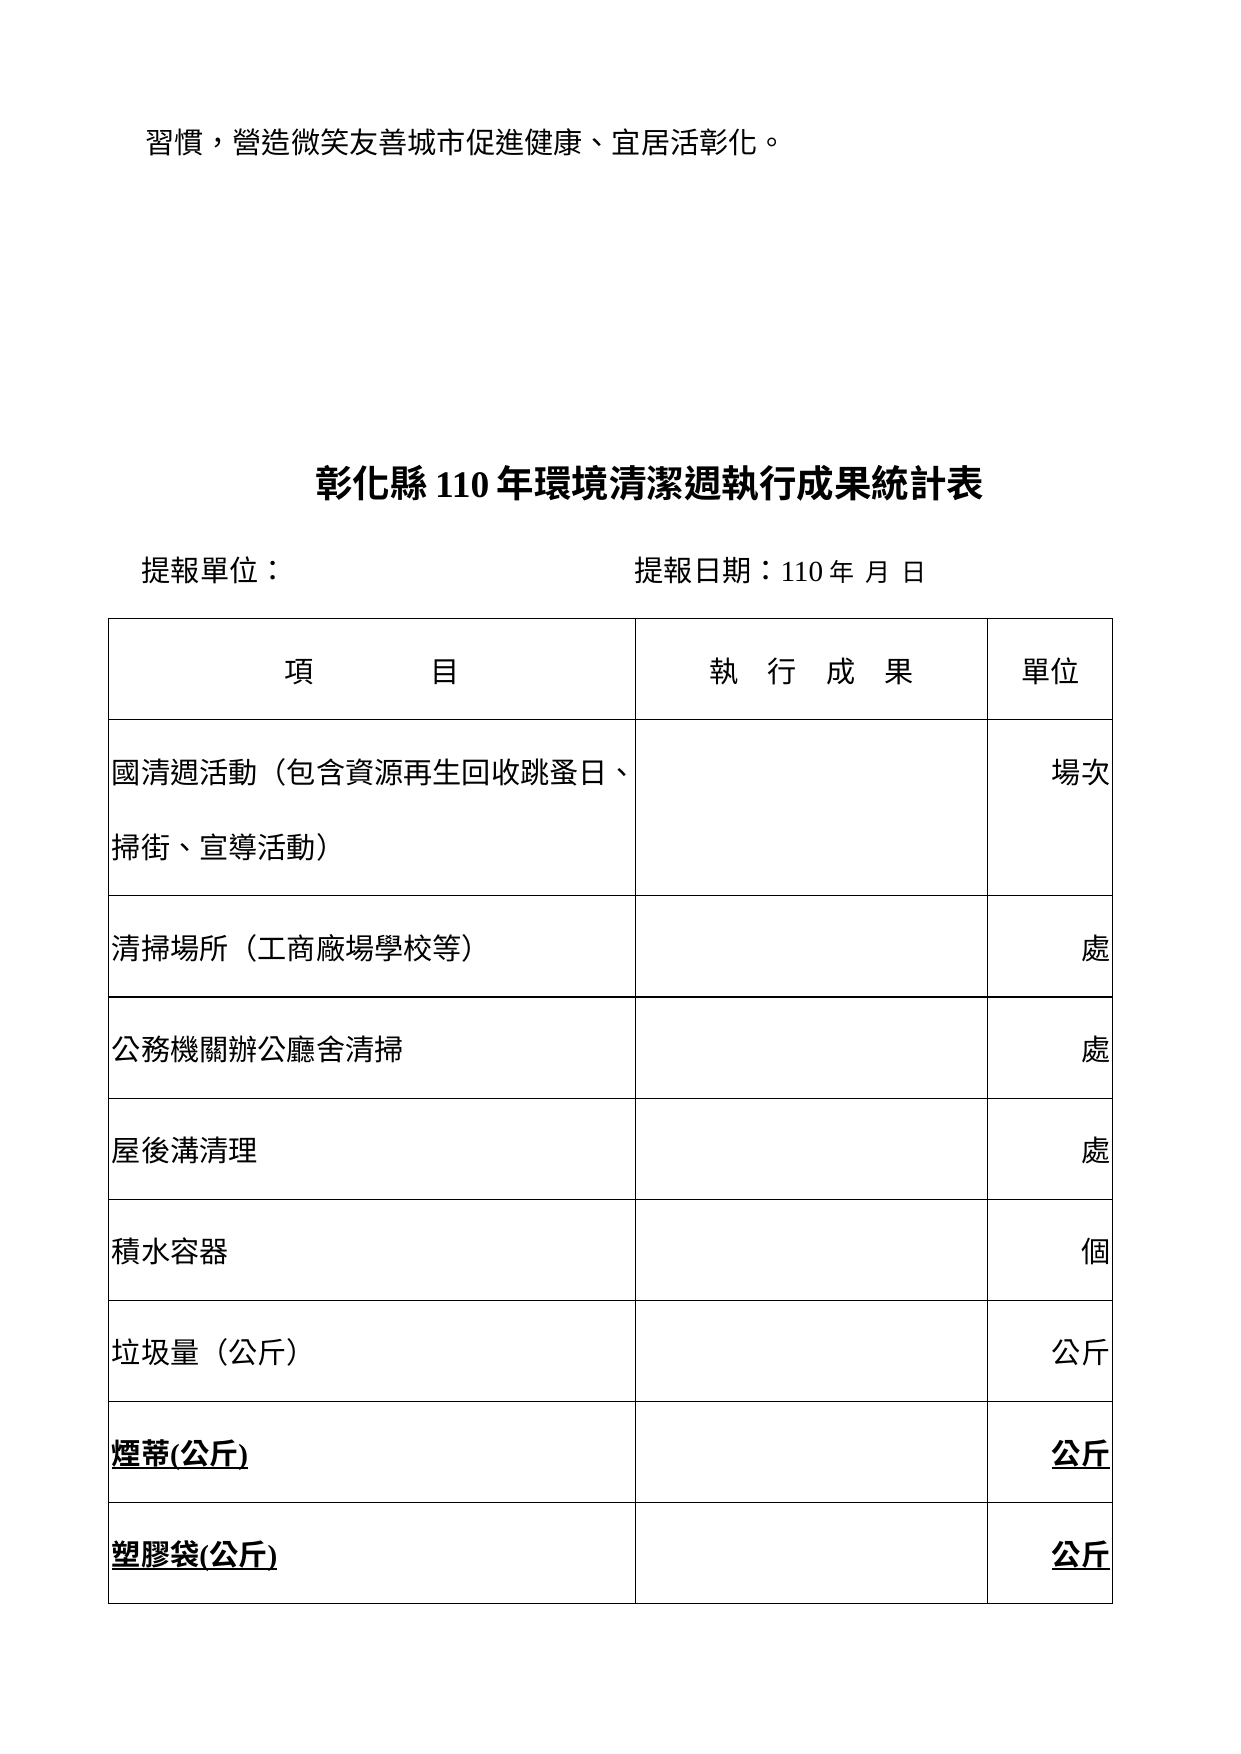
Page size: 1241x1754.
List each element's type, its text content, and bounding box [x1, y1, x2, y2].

table_cell 公斤 [988, 1301, 1112, 1401]
table_cell 場次 [988, 720, 1112, 895]
table_cell 處 [988, 896, 1112, 996]
table_cell 塑膠袋(公斤) [109, 1503, 635, 1603]
text 規劃本市年終大掃除「環境清潔週」宣導及實施事項，請全市各機關、學校、村里、社區、住戶等推動各項環境清理及宣導活動，隨時保持市容美化，環境整潔好習慣，營造微笑友善城市促進健康、宜居活彰化。 [112, 120, 1137, 162]
table_cell 積水容器 [109, 1200, 635, 1299]
table_cell 煙蒂(公斤) [109, 1402, 635, 1502]
table_header 項 目 [109, 619, 635, 719]
table_cell [636, 896, 987, 996]
table_cell [636, 1200, 987, 1299]
text 提報單位： 提報日期：110年 月 日 [112, 531, 1137, 606]
table_cell 垃圾量（公斤） [109, 1301, 635, 1401]
table_header 單位 [988, 619, 1112, 719]
table_cell 處 [988, 1099, 1112, 1198]
table_cell [636, 1301, 987, 1401]
table_cell 屋後溝清理 [109, 1099, 635, 1198]
table_cell 個 [988, 1200, 1112, 1299]
table_cell [636, 720, 987, 895]
table_cell [636, 1402, 987, 1502]
table_cell [636, 1099, 987, 1198]
table_cell 公務機關辦公廳舍清掃 [109, 998, 635, 1097]
table_cell 國清週活動（包含資源再生回收跳蚤日、掃街、宣導活動） [109, 720, 635, 895]
table_cell [636, 1503, 987, 1603]
table_cell 處 [988, 998, 1112, 1097]
text 彰化縣110年環境清潔週執行成果統計表 [162, 443, 1137, 518]
table_header 執 行 成 果 [636, 619, 987, 719]
table_cell [636, 998, 987, 1097]
table_cell 公斤 [988, 1503, 1112, 1603]
table_cell 公斤 [988, 1402, 1112, 1502]
table_cell 清掃場所（工商廠場學校等） [109, 896, 635, 996]
